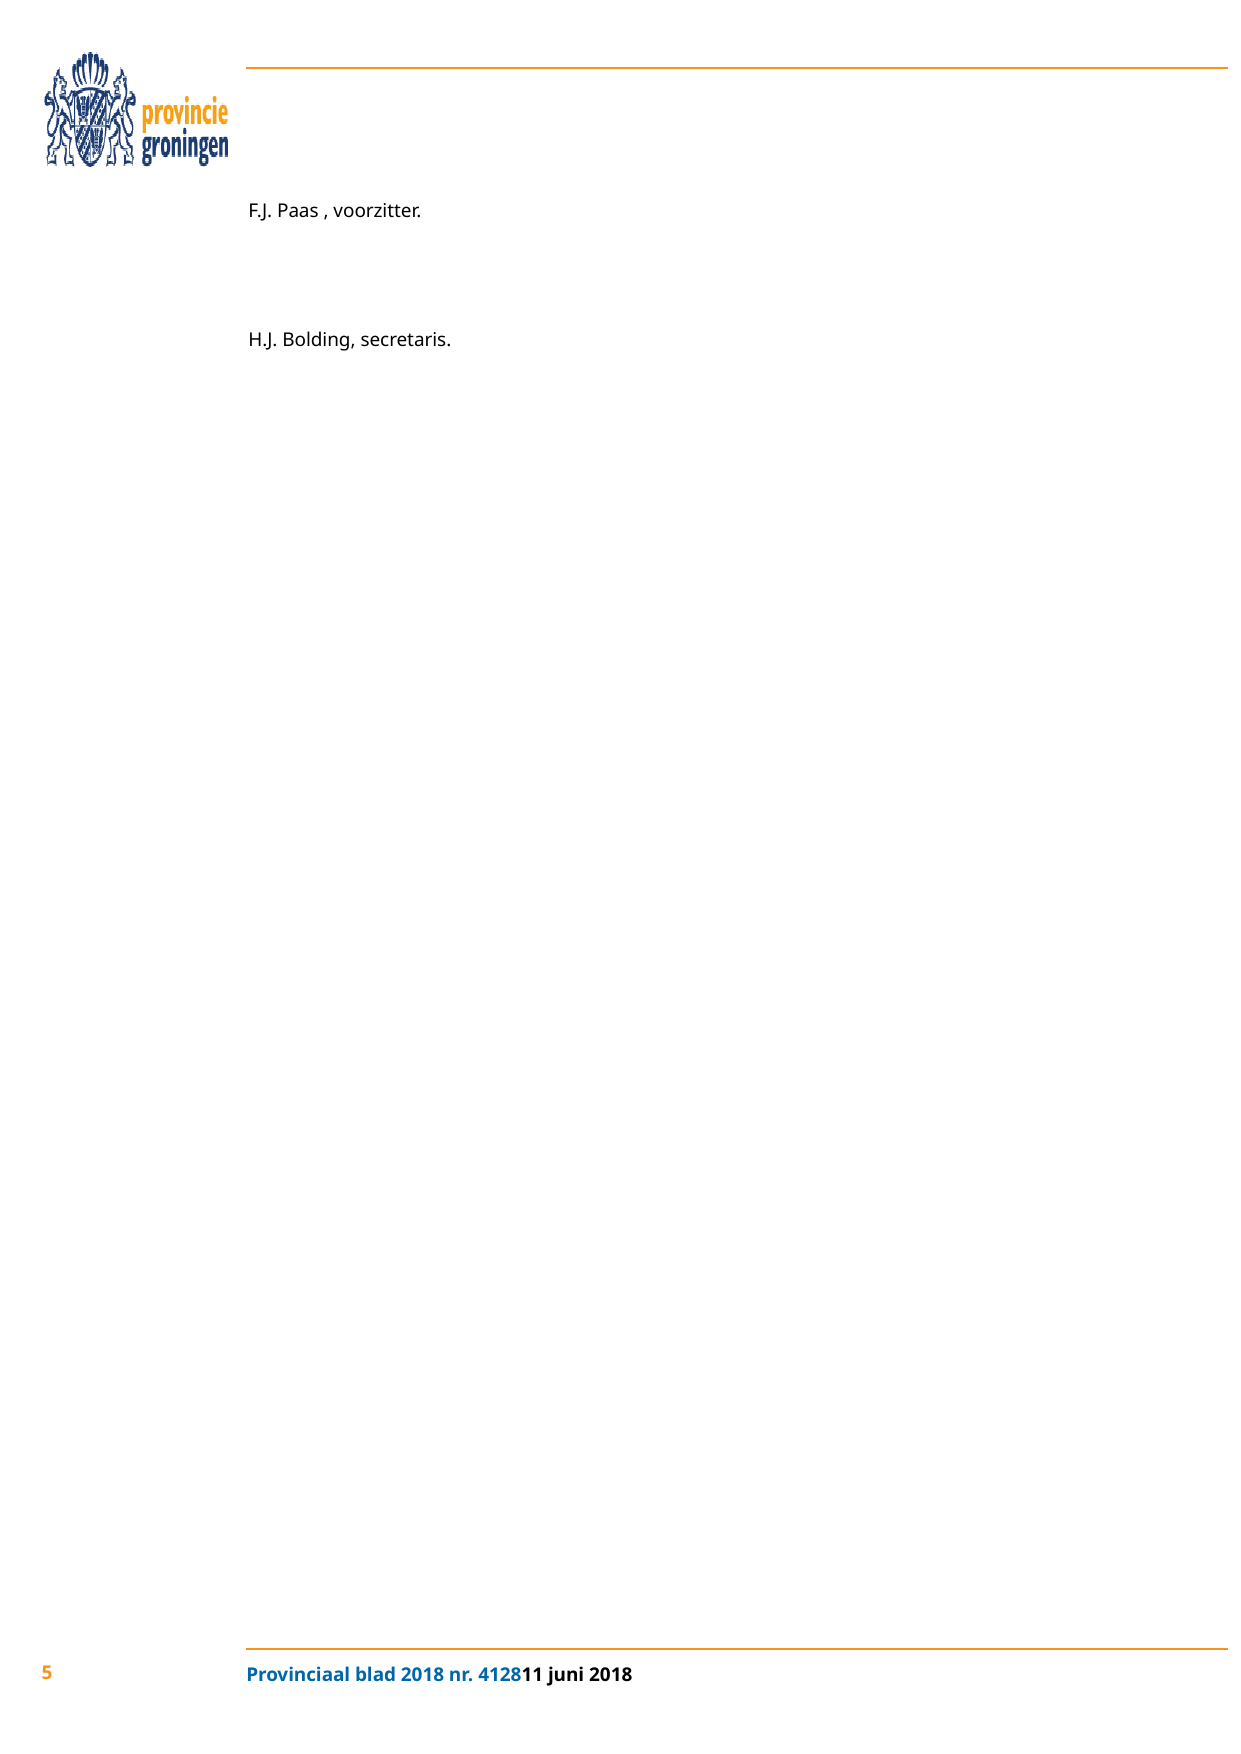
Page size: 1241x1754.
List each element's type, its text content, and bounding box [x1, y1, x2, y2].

picture [41, 47, 231, 172]
text H.J. Bolding, secretaris. [248, 326, 1152, 352]
text F.J. Paas , voorzitter. [248, 198, 1152, 223]
